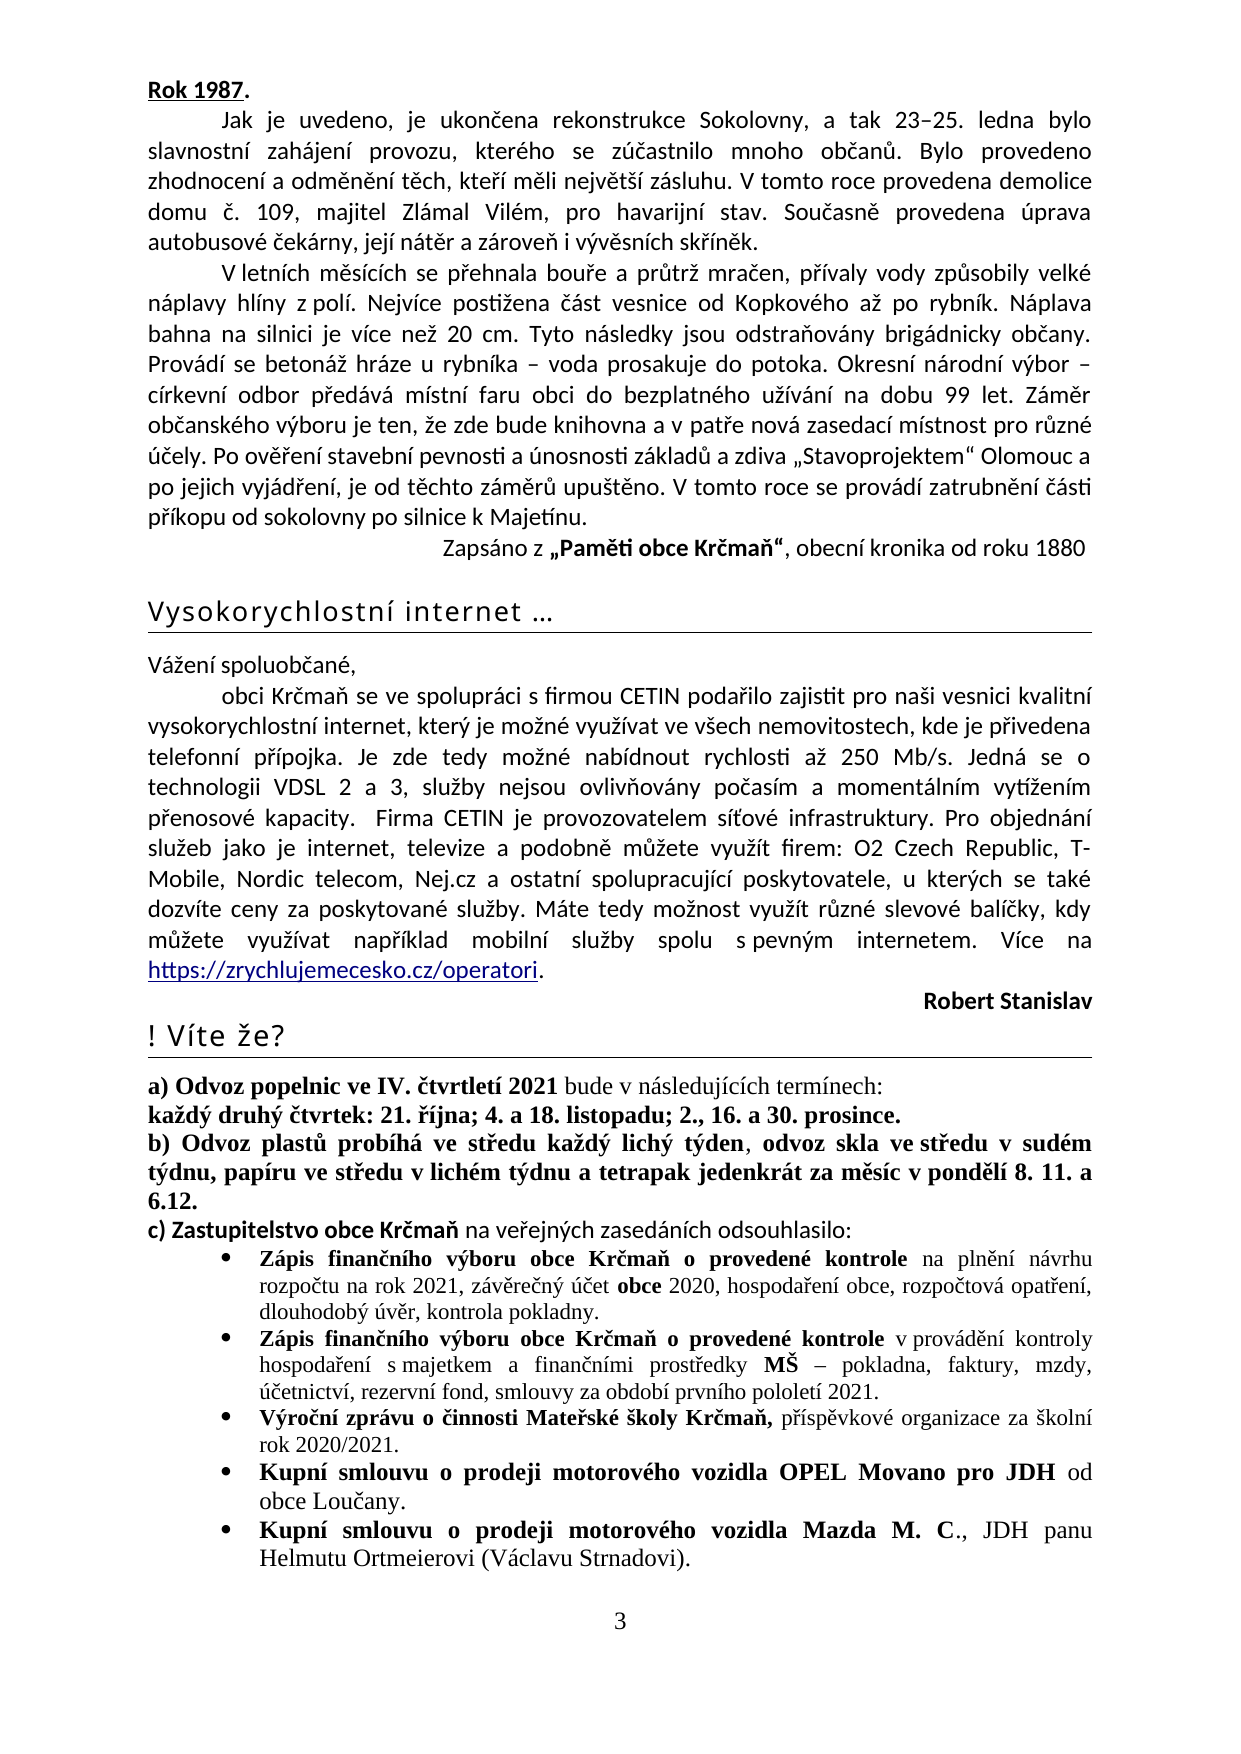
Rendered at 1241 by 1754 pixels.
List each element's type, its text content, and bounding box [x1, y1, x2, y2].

text Rok 1987. [148, 74, 1092, 104]
list Kupní smlouvu o prodeji motorového vozidla Mazda M. C., JDH panu Helmutu Ortmeierovi (Václavu Strnadovi). [222, 1515, 1092, 1572]
text Vysokorychlostní internet … [148, 593, 1092, 632]
text Vážení spoluobčané, [148, 649, 1092, 680]
text Zapsáno z „Paměti obce Krčmaň“, obecní kronika od roku 1880 [369, 532, 1092, 562]
text b) Odvoz plastů probíhá ve středu každý lichý týden, odvoz skla ve středu v sudém týdnu, papíru ve středu v lichém týdnu a tetrapak jedenkrát za měsíc v pondělí 8. 11. a 6.12. [148, 1128, 1092, 1215]
text obci Krčmaň se ve spolupráci s firmou CETIN podařilo zajistit pro naši vesnici kvalitní vysokorychlostní internet, který je možné využívat ve všech nemovitostech, kde je přivedena telefonní přípojka. Je zde tedy možné nabídnout rychlosti až 250 Mb/s. Jedná se o technologii VDSL 2 a 3, služby nejsou ovlivňovány počasím a momentálním vytížením přenosové kapacity. Firma CETIN je provozovatelem síťové infrastruktury. Pro objednání služeb jako je internet, televize a podobně můžete využít firem: O2 Czech Republic, T-Mobile, Nordic telecom, Nej.cz a ostatní spolupracující poskytovatele, u kterých se také dozvíte ceny za poskytované služby. Máte tedy možnost využít různé slevové balíčky, kdy můžete využívat například mobilní služby spolu s pevným internetem. Více na https://zrychlujemecesko.cz/operatori. [148, 680, 1092, 985]
list Zápis finančního výboru obce Krčmaň o provedené kontrole v provádění kontroly hospodaření s majetkem a finančními prostředky MŠ – pokladna, faktury, mzdy, účetnictví, rezervní fond, smlouvy za období prvního pololetí 2021. [222, 1325, 1092, 1404]
text každý druhý čtvrtek: 21. října; 4. a 18. listopadu; 2., 16. a 30. prosince. [148, 1100, 1092, 1128]
text c) Zastupitelstvo obce Krčmaň na veřejných zasedáních odsouhlasilo: [148, 1215, 1092, 1245]
text Jak je uvedeno, je ukončena rekonstrukce Sokolovny, a tak 23–25. ledna bylo slavnostní zahájení provozu, kterého se zúčastnilo mnoho občanů. Bylo provedeno zhodnocení a odměnění těch, kteří měli největší zásluhu. V tomto roce provedena demolice domu č. 109, majitel Zlámal Vilém, pro havarijní stav. Současně provedena úprava autobusové čekárny, její nátěr a zároveň i vývěsních skříněk. [148, 104, 1092, 257]
list Zápis finančního výboru obce Krčmaň o provedené kontrole na plnění návrhu rozpočtu na rok 2021, závěrečný účet obce 2020, hospodaření obce, rozpočtová opatření, dlouhodobý úvěr, kontrola pokladny. [222, 1245, 1092, 1325]
text ! Víte že? [148, 1016, 1092, 1057]
list Kupní smlouvu o prodeji motorového vozidla OPEL Movano pro JDH od obce Loučany. [222, 1457, 1092, 1515]
text a) Odvoz popelnic ve IV. čtvrtletí 2021 bude v následujících termínech: [148, 1071, 1092, 1100]
text Robert Stanislav [148, 985, 1092, 1016]
text V letních měsících se přehnala bouře a průtrž mračen, přívaly vody způsobily velké náplavy hlíny z polí. Nejvíce postižena část vesnice od Kopkového až po rybník. Náplava bahna na silnici je více než 20 cm. Tyto následky jsou odstraňovány brigádnicky občany. Provádí se betonáž hráze u rybníka – voda prosakuje do potoka. Okresní národní výbor – církevní odbor předává místní faru obci do bezplatného užívání na dobu 99 let. Záměr občanského výboru je ten, že zde bude knihovna a v patře nová zasedací místnost pro různé účely. Po ověření stavební pevnosti a únosnosti základů a zdiva „Stavoprojektem“ Olomouc a po jejich vyjádření, je od těchto záměrů upuštěno. V tomto roce se provádí zatrubnění části příkopu od sokolovny po silnice k Majetínu. [148, 257, 1092, 532]
list Výroční zprávu o činnosti Mateřské školy Krčmaň, příspěvkové organizace za školní rok 2020/2021. [222, 1404, 1092, 1457]
